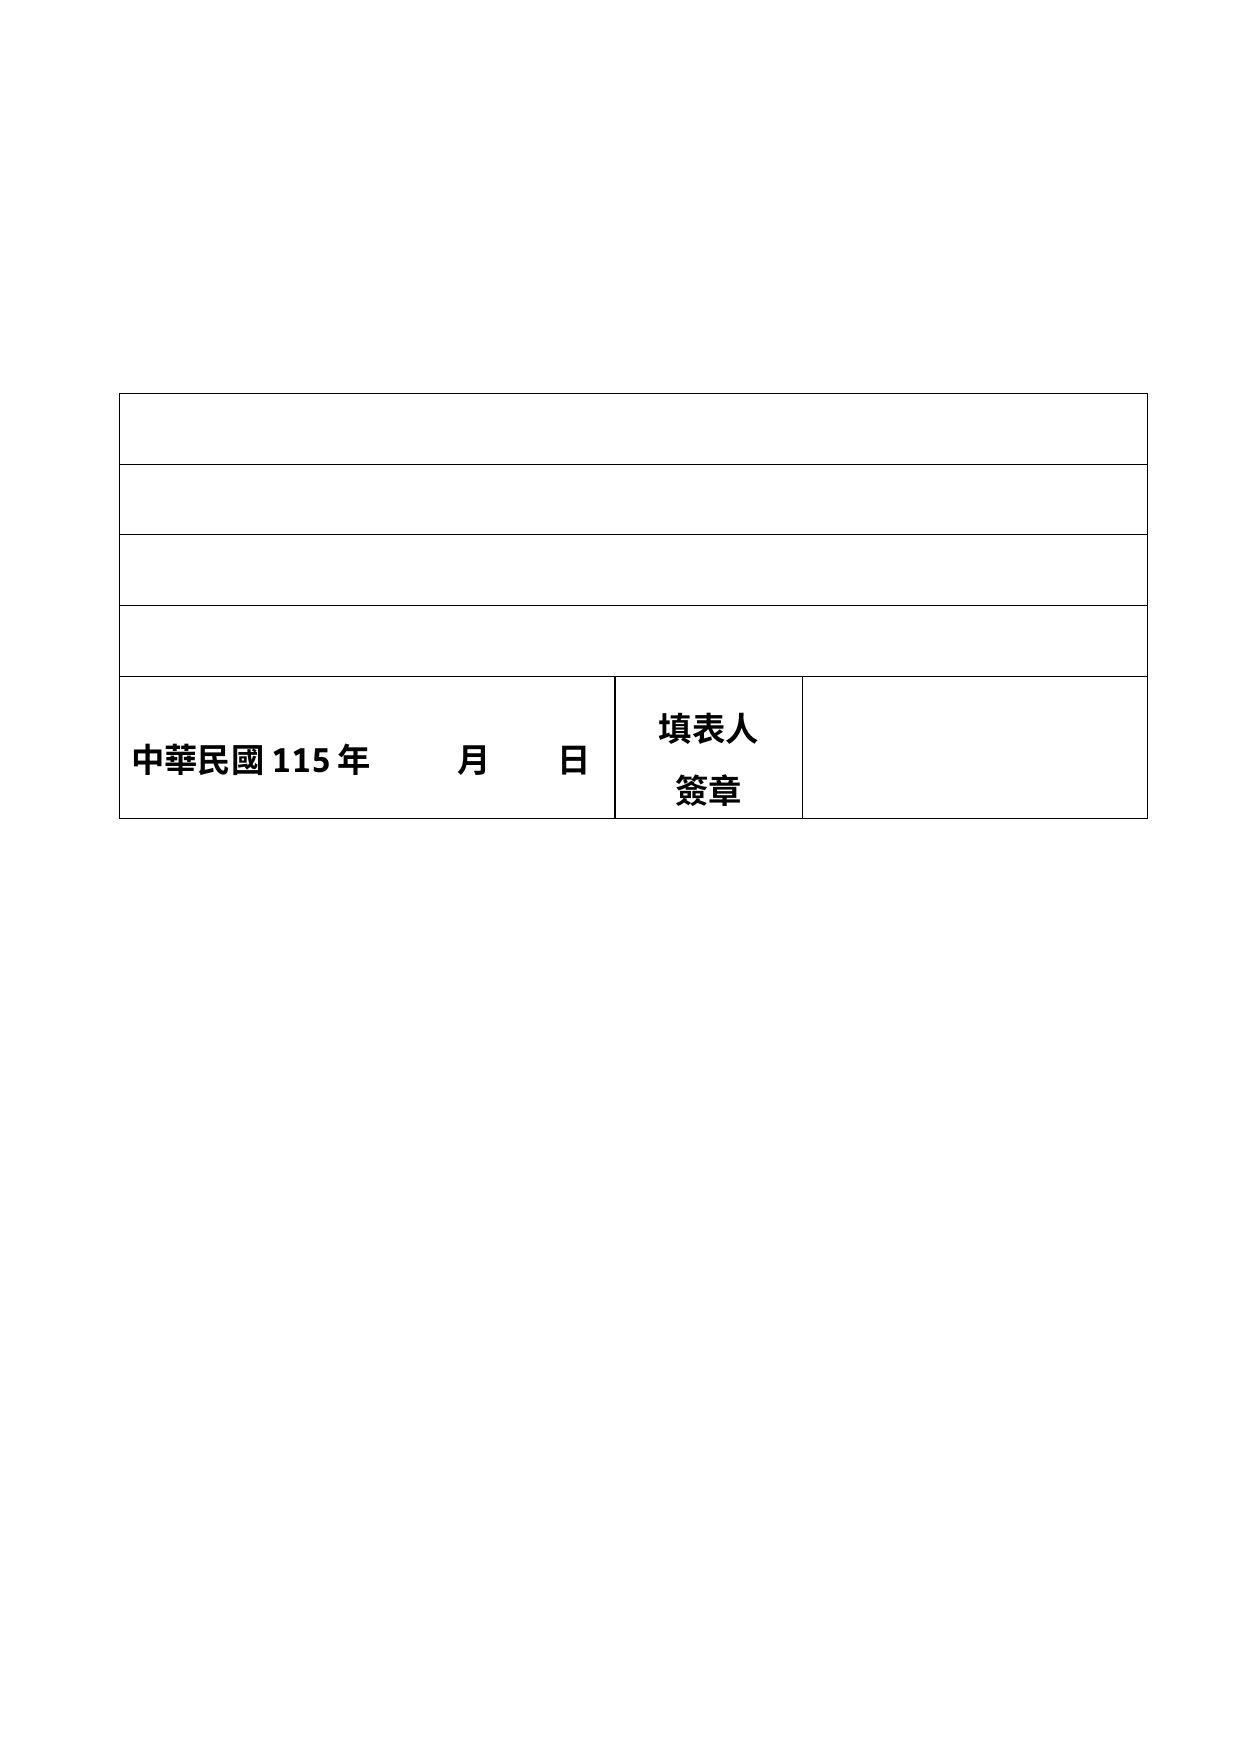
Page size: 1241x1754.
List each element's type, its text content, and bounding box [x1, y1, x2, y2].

table_cell 填表人 簽章 [616, 677, 802, 818]
table_cell [803, 677, 1147, 818]
table_cell [120, 606, 1147, 676]
table_cell [120, 465, 1147, 534]
table_cell 中華民國115年1 月 日 [120, 677, 614, 818]
table_cell [120, 535, 1147, 605]
table_cell [120, 394, 1147, 463]
